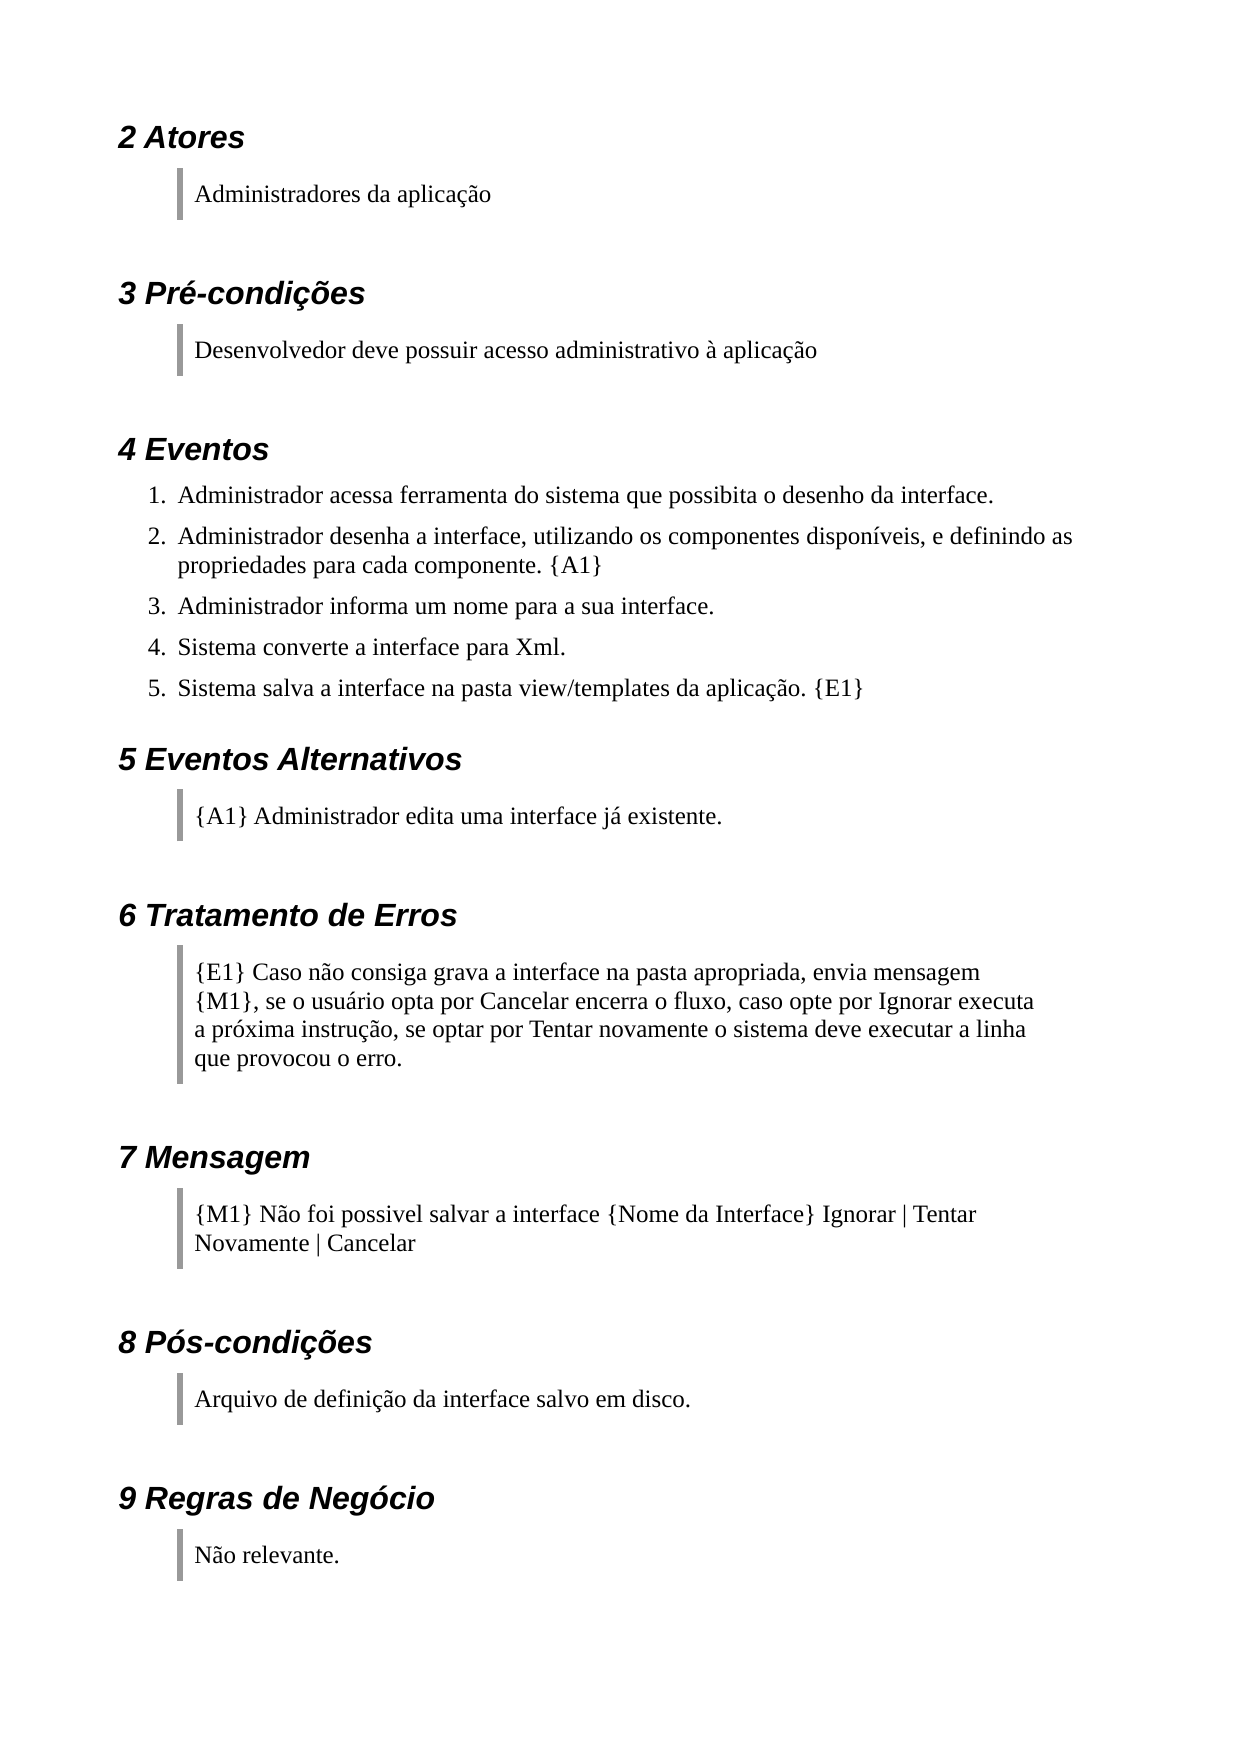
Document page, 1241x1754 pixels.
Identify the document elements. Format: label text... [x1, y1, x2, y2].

subtitle 8 Pós-condições [118, 1323, 1122, 1360]
text {E1} Caso não consiga grava a interface na pasta apropriada, envia mensagem {M1}, se o usuário opta por Cancelar encerra o fluxo, caso opte por Ignorar executa a próxima instrução, se optar por Tentar novamente o sistema deve executar a linha que provocou o erro. [183, 945, 1063, 1084]
list Administrador informa um nome para a sua interface. [148, 591, 1122, 620]
list Sistema converte a interface para Xml. [148, 632, 1122, 661]
subtitle 4 Eventos [118, 430, 1122, 467]
subtitle 6 Tratamento de Erros [118, 896, 1122, 933]
text Desenvolvedor deve possuir acesso administrativo à aplicação [183, 324, 1063, 376]
list Administrador desenha a interface, utilizando os componentes disponíveis, e definindo as propriedades para cada componente. {A1} [148, 521, 1122, 578]
list Sistema salva a interface na pasta view/templates da aplicação. {E1} [148, 673, 1122, 702]
subtitle 2 Atores [118, 118, 1122, 155]
subtitle 7 Mensagem [118, 1138, 1122, 1175]
list Administrador acessa ferramenta do sistema que possibita o desenho da interface. [148, 480, 1122, 508]
text {A1} Administrador edita uma interface já existente. [183, 789, 1063, 841]
text Arquivo de definição da interface salvo em disco. [183, 1373, 1063, 1425]
text Não relevante. [183, 1529, 1063, 1581]
subtitle 9 Regras de Negócio [118, 1479, 1122, 1516]
subtitle 3 Pré-condições [118, 274, 1122, 311]
subtitle 5 Eventos Alternativos [118, 740, 1122, 777]
text {M1} Não foi possivel salvar a interface {Nome da Interface} Ignorar | Tentar Novamente | Cancelar [183, 1188, 1063, 1269]
text Administradores da aplicação [177, 167, 1063, 220]
